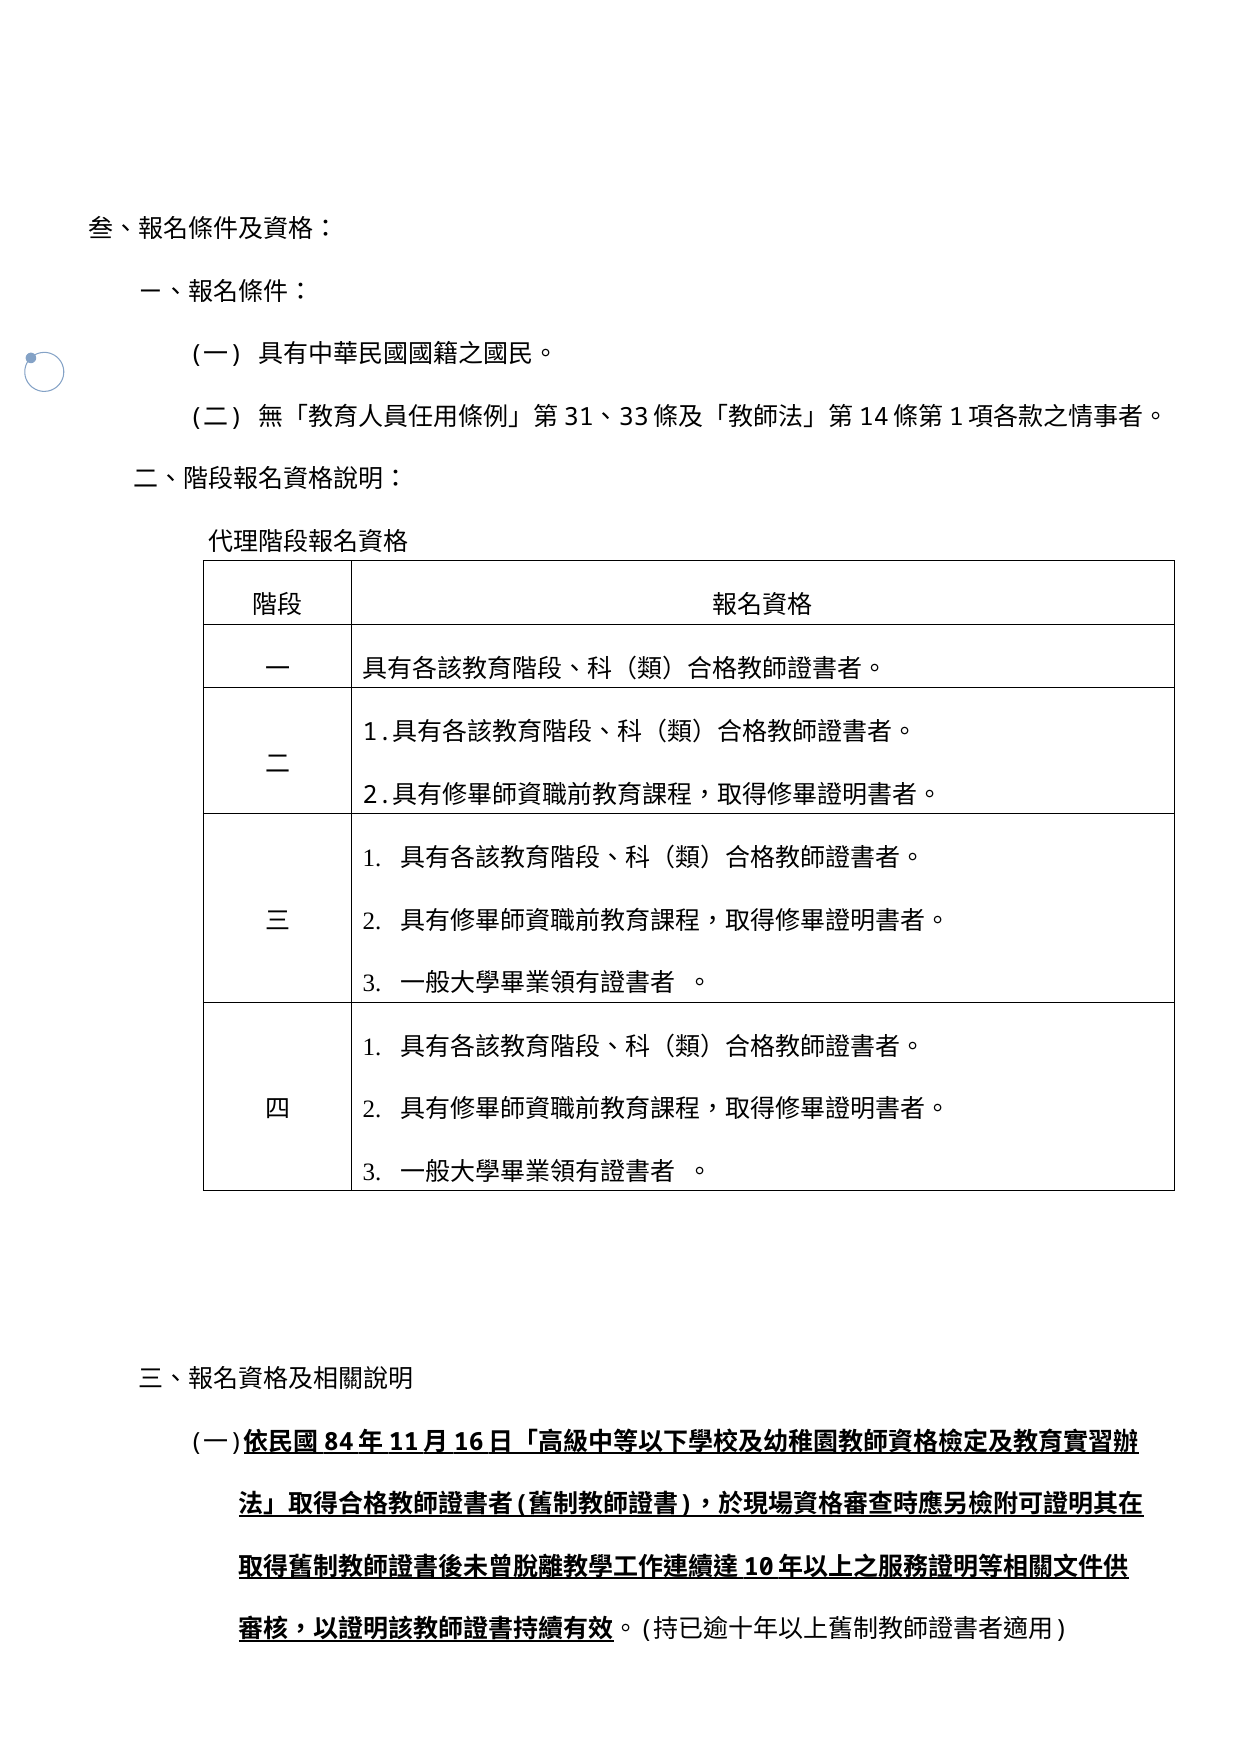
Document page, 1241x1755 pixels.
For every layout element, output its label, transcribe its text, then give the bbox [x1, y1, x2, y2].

text (一)依民國84年11月16日「高級中等以下學校及幼稚園教師資格檢定及教育實習辦法」取得合格教師證書者(舊制教師證書)，於現場資格審查時應另檢附可證明其在取得舊制教師證書後未曾脫離教學工作連續達10年以上之服務證明等相關文件供審核，以證明該教師證書持續有效。(持已逾十年以上舊制教師證書者適用) [189, 1398, 1152, 1648]
text (二) 無「教育人員任用條例」第31、33條及「教師法」第14條第1項各款之情事者。 [189, 373, 1152, 435]
table_header 報名資格 [352, 561, 1174, 624]
table_cell 具有各該教育階段、科（類）合格教師證書者。 具有修畢師資職前教育課程，取得修畢證明書者。 一般大學畢業領有證書者 。 [352, 814, 1174, 1002]
text 三、報名資格及相關說明 [139, 1335, 1152, 1398]
text 二、階段報名資格說明： [133, 435, 1152, 498]
table_cell 二 [204, 688, 351, 813]
text ㄧ、報名條件： [139, 248, 1152, 310]
table_header 階段 [204, 561, 351, 624]
table_cell 具有各該教育階段、科（類）合格教師證書者。 [352, 625, 1174, 687]
text 代理階段報名資格 [89, 498, 1152, 560]
table_cell 四 [204, 1003, 351, 1190]
table_cell 一 [204, 625, 351, 687]
text 叁、報名條件及資格： [89, 185, 1152, 248]
table_cell 1.具有各該教育階段、科（類）合格教師證書者。 2.具有修畢師資職前教育課程，取得修畢證明書者。 [352, 688, 1174, 813]
table_cell 三 [204, 814, 351, 1002]
table_cell 具有各該教育階段、科（類）合格教師證書者。 具有修畢師資職前教育課程，取得修畢證明書者。 一般大學畢業領有證書者 。 [352, 1003, 1174, 1190]
text (一) 具有中華民國國籍之國民。 [189, 310, 1152, 373]
